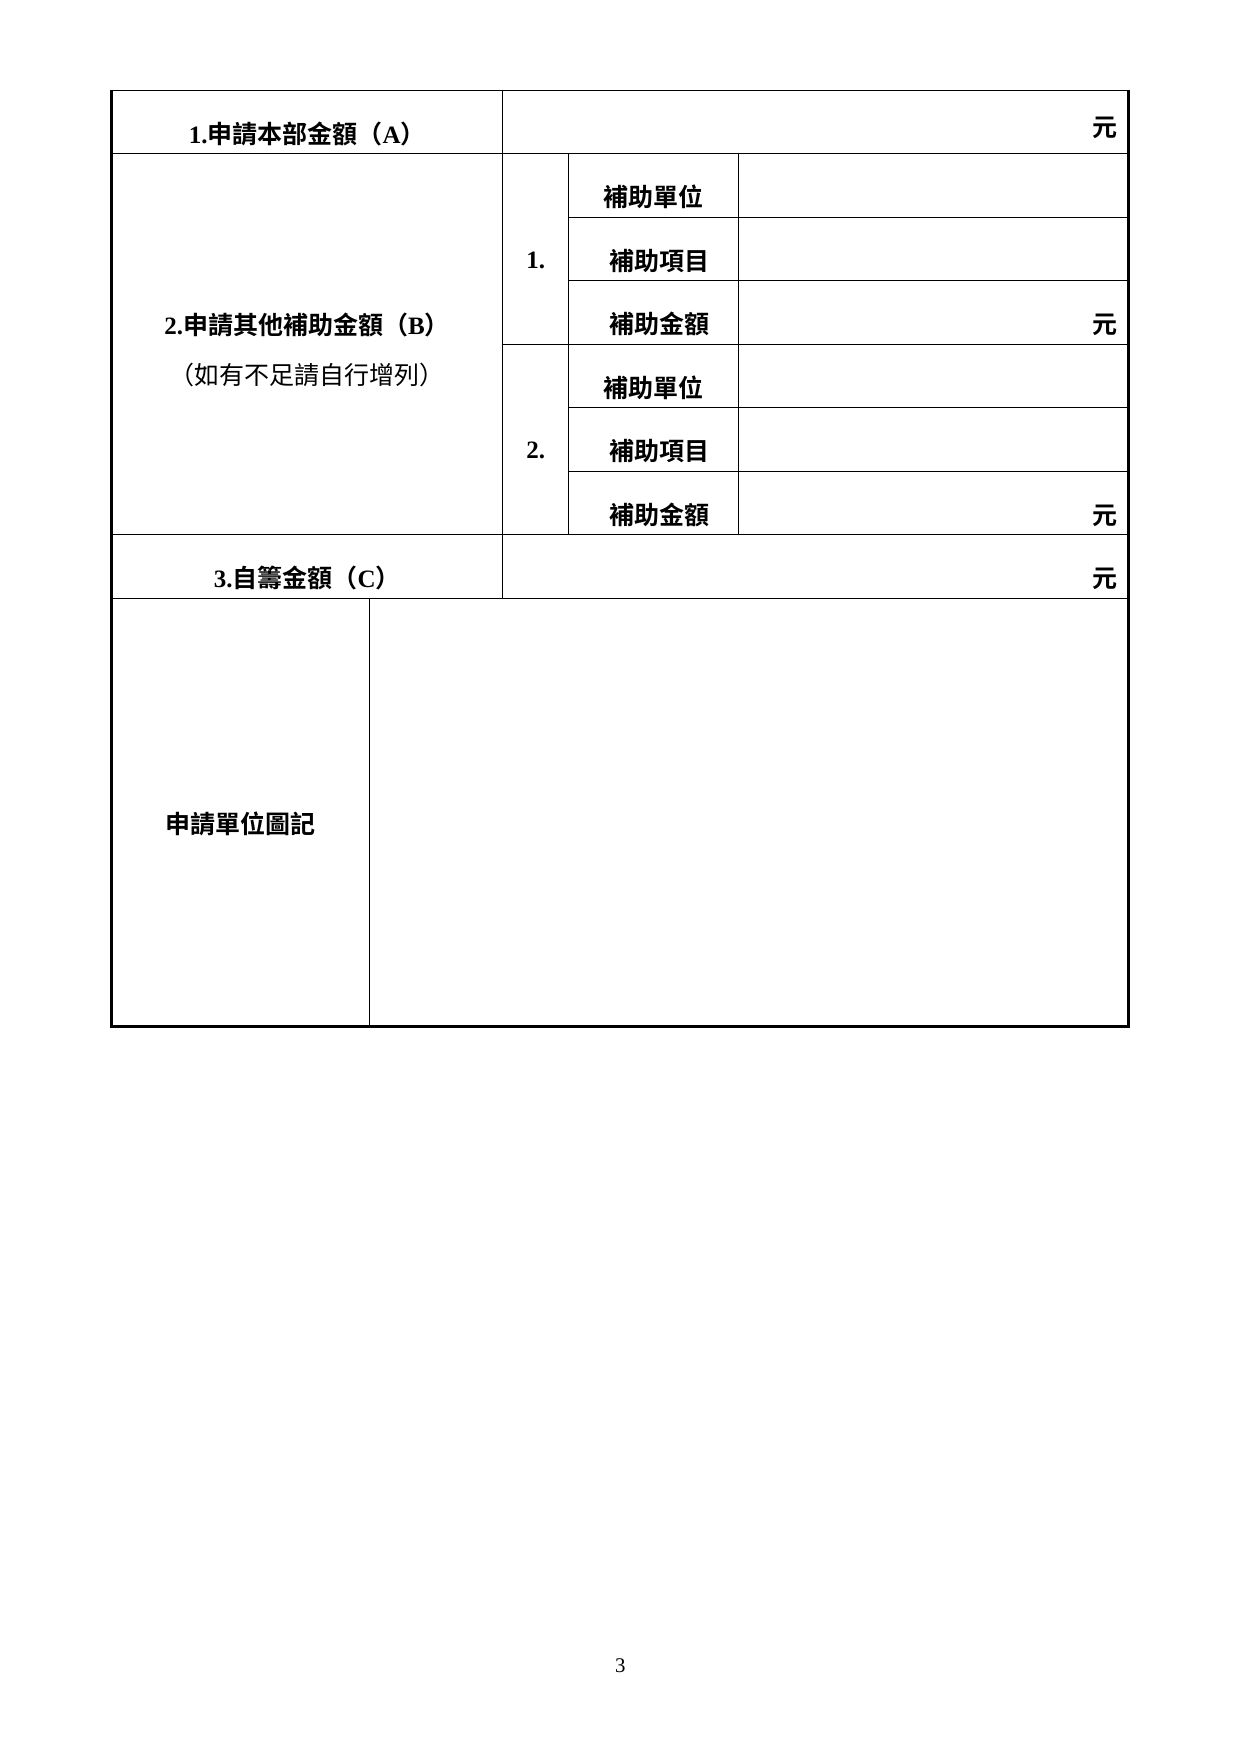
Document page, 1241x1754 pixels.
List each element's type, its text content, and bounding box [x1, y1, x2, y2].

table_cell [739, 154, 1127, 217]
table_cell 補助項目 [569, 408, 738, 471]
table_cell 補助金額 [569, 281, 738, 344]
table_cell [739, 345, 1127, 407]
table_cell 元 [503, 535, 1127, 598]
table_cell 申請單位圖記 [113, 599, 369, 1025]
table_cell 補助項目 [569, 218, 738, 280]
table_cell 補助金額 [569, 472, 738, 534]
table_cell 3.自籌金額（C） [113, 535, 502, 598]
table_cell [739, 408, 1127, 471]
table_cell 元 [503, 91, 1127, 153]
table_cell 補助單位 [569, 154, 738, 217]
table_cell [370, 599, 1127, 1025]
table_cell 1.申請本部金額（A） [113, 91, 502, 153]
table_cell 元 [739, 281, 1127, 344]
table_cell [739, 218, 1127, 280]
table_cell 1. [503, 154, 568, 344]
table_cell 元 [739, 472, 1127, 534]
table_cell 2. [503, 345, 568, 534]
table_cell 2.申請其他補助金額（B） （如有不足請自行增列） [113, 154, 502, 534]
table_cell 補助單位 [569, 345, 738, 407]
